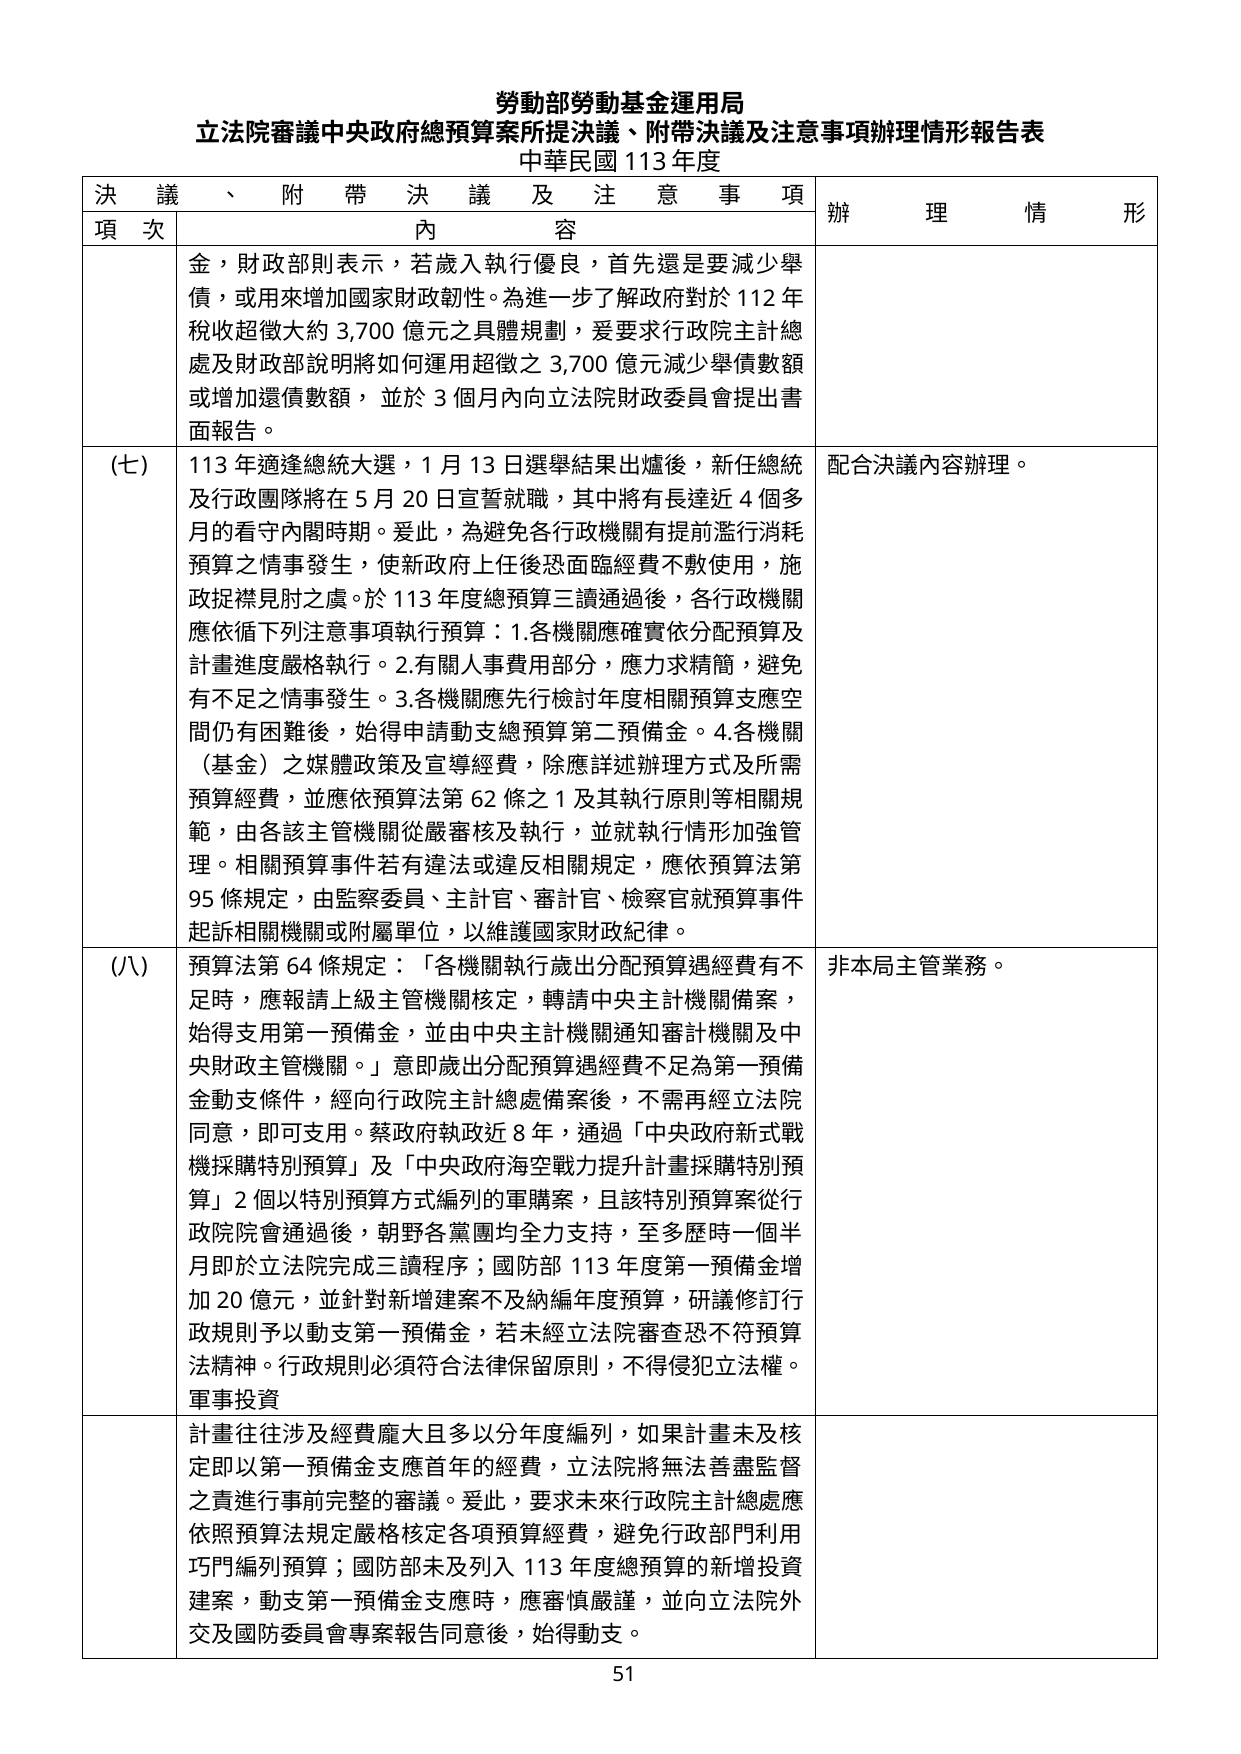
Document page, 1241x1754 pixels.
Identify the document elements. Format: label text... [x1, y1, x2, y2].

table_cell [816, 1416, 1157, 1658]
table_cell 計畫往往涉及經費龐大且多以分年度編列，如果計畫未及核定即以第一預備金支應首年的經費，立法院將無法善盡監督之責進行事前完整的審議。爰此，要求未來行政院主計總處應依照預算法規定嚴格核定各項預算經費，避免行政部門利用巧門編列預算；國防部未及列入 113 年度總預算的新增投資建案，動支第一預備金支應時，應審慎嚴謹，並向立法院外交及國防委員會專案報告同意後，始得動支。 [177, 1416, 815, 1658]
table_cell [83, 1416, 176, 1658]
table_cell 非本局主管業務。 [816, 948, 1157, 1415]
table_cell (八) [83, 948, 176, 1415]
table_cell [83, 246, 176, 446]
table_cell 項次 [83, 212, 176, 245]
table_cell 配合決議內容辦理。 [816, 447, 1157, 947]
table_cell 內 容 [177, 212, 815, 245]
table_cell (七) [83, 447, 176, 947]
table_header 辦理情形 [816, 177, 1157, 245]
table_header 決議、附帶決議及注意事項 [83, 177, 815, 211]
table_cell 113 年適逢總統大選，1 月 13 日選舉結果出爐後，新任總統及行政團隊將在 5 月 20 日宣誓就職，其中將有長達近 4 個多月的看守內閣時期。爰此，為避免各行政機關有提前濫行消耗預算之情事發生，使新政府上任後恐面臨經費不敷使用，施政捉襟見肘之虞。於 113 年度總預算三讀通過後，各行政機關應依循下列注意事項執行預算：1.各機關應確實依分配預算及計畫進度嚴格執行。2.有關人事費用部分，應力求精簡，避免有不足之情事發生。3.各機關應先行檢討年度相關預算支應空間仍有困難後，始得申請動支總預算第二預備金。4.各機關（基金）之媒體政策及宣導經費，除應詳述辦理方式及所需預算經費，並應依預算法第 62 條之 1 及其執行原則等相關規範，由各該主管機關從嚴審核及執行，並就執行情形加強管理。相關預算事件若有違法或違反相關規定，應依預算法第 95 條規定，由監察委員、主計官、審計官、檢察官就預算事件起訴相關機關或附屬單位，以維護國家財政紀律。 [177, 447, 815, 947]
table_cell 預算法第 64 條規定：「各機關執行歲出分配預算遇經費有不足時，應報請上級主管機關核定，轉請中央主計機關備案，始得支用第一預備金，並由中央主計機關通知審計機關及中央財政主管機關。」意即歲出分配預算遇經費不足為第一預備金動支條件，經向行政院主計總處備案後，不需再經立法院同意，即可支用。蔡政府執政近 8 年，通過「中央政府新式戰機採購特別預算」及「中央政府海空戰力提升計畫採購特別預算」2 個以特別預算方式編列的軍購案，且該特別預算案從行政院院會通過後，朝野各黨團均全力支持，至多歷時一個半月即於立法院完成三讀程序；國防部 113 年度第一預備金增加 20 億元，並針對新增建案不及納編年度預算，研議修訂行政規則予以動支第一預備金，若未經立法院審查恐不符預算法精神。行政規則必須符合法律保留原則，不得侵犯立法權。軍事投資 [177, 948, 815, 1415]
table_cell [816, 246, 1157, 446]
table_cell 金，財政部則表示，若歲入執行優良，首先還是要減少舉債，或用來增加國家財政韌性。為進一步了解政府對於 112 年稅收超徵大約 3,700 億元之具體規劃，爰要求行政院主計總處及財政部說明將如何運用超徵之 3,700 億元減少舉債數額或增加還債數額， 並於 3 個月內向立法院財政委員會提出書面報告。 [177, 246, 815, 446]
